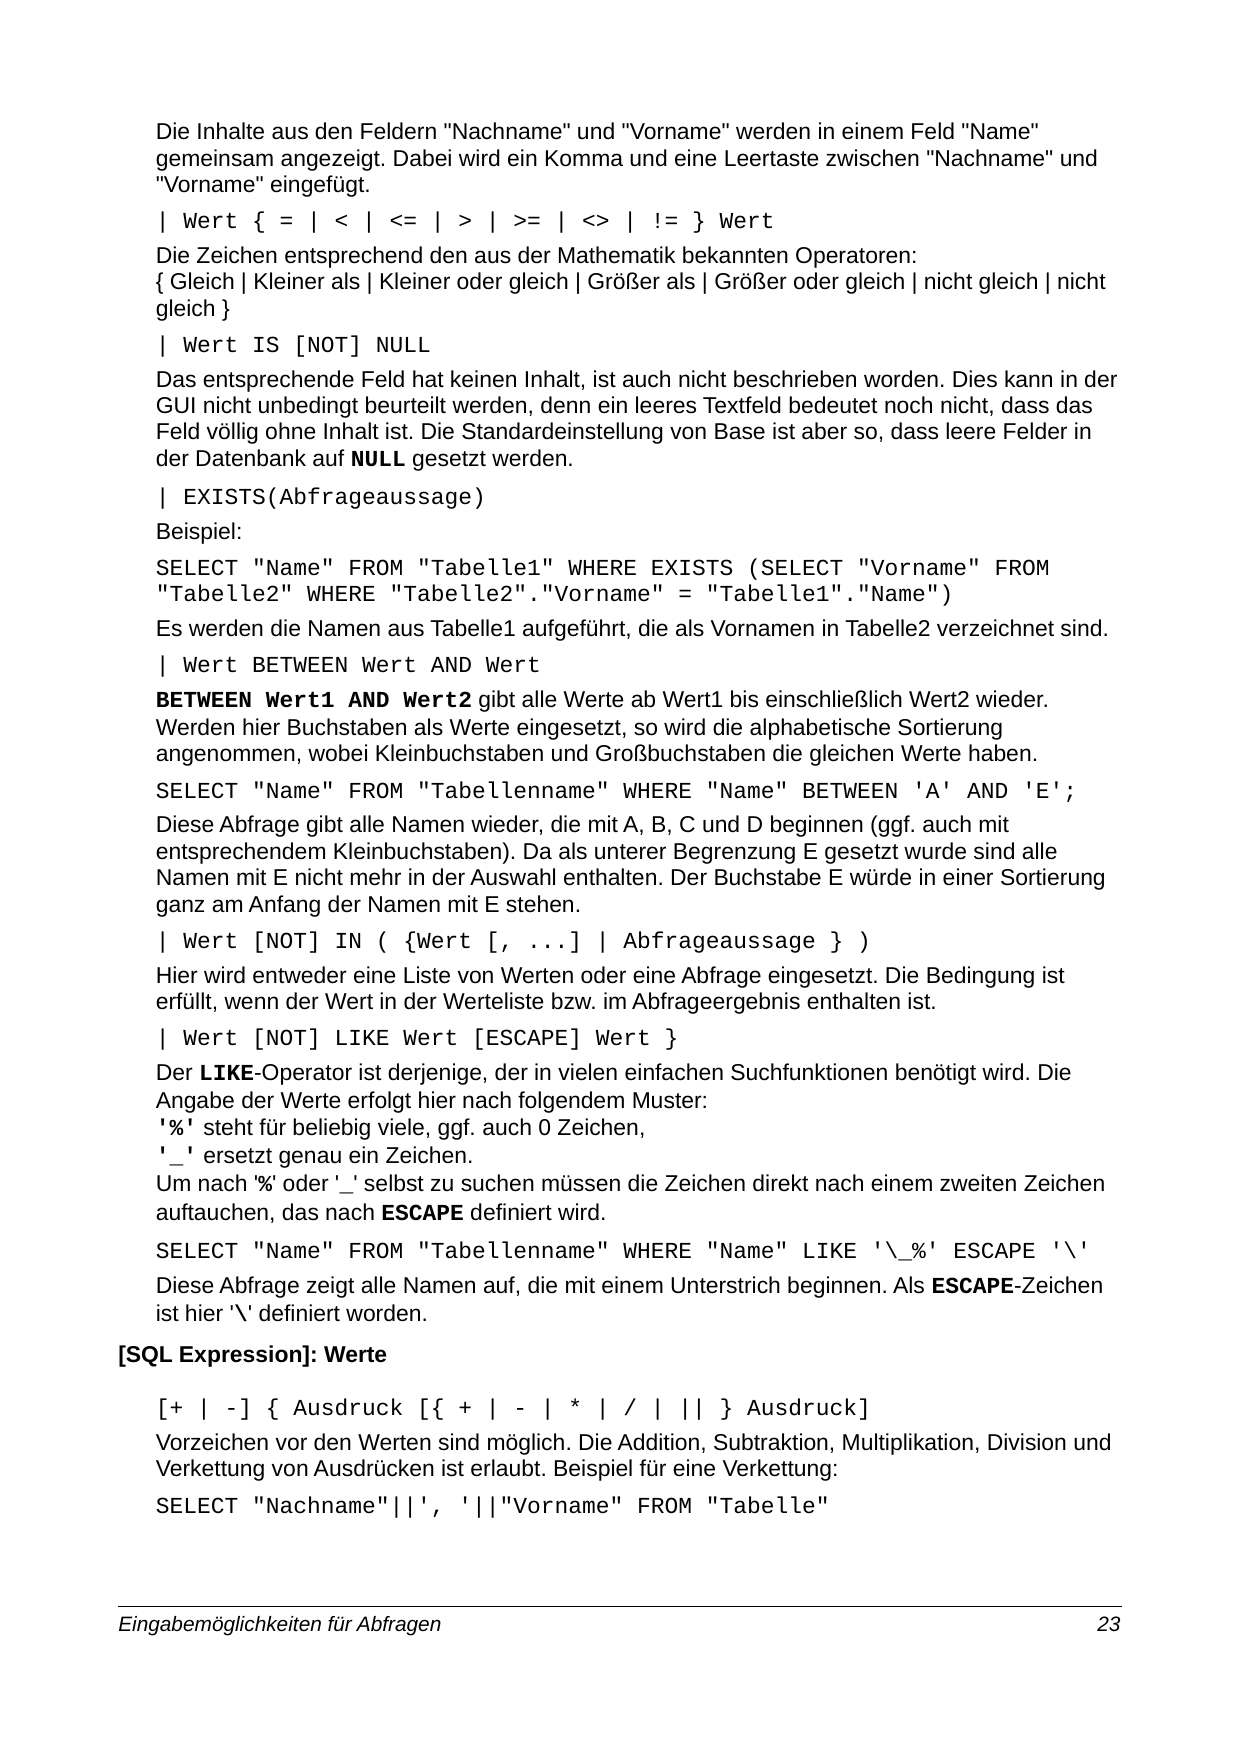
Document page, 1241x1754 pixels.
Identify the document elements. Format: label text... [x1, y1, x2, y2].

text Hier wird entweder eine Liste von Werten oder eine Abfrage eingesetzt. Die Bedingung ist erfüllt, wenn der Wert in der Werteliste bzw. im Abfrageergebnis enthalten ist. [156, 962, 1122, 1014]
text SELECT "Name" FROM "Tabellenname" WHERE "Name" LIKE '\_%' ESCAPE '\' [156, 1239, 1122, 1265]
text Vorzeichen vor den Werten sind möglich. Die Addition, Subtraktion, Multiplikation, Division und Verkettung von Ausdrücken ist erlaubt. Beispiel für eine Verkettung: [156, 1429, 1122, 1482]
text Diese Abfrage zeigt alle Namen auf, die mit einem Unterstrich beginnen. Als ESCAPE-Zeichen ist hier '\' definiert worden. [156, 1272, 1122, 1328]
text [+ | -] { Ausdruck [{ + | - | * | / | || } Ausdruck] [156, 1397, 1122, 1423]
text Der LIKE-Operator ist derjenige, der in vielen einfachen Suchfunktionen benötigt wird. Die Angabe der Werte erfolgt hier nach folgendem Muster: '%' steht für beliebig viele, ggf. auch 0 Zeichen, '_' ersetzt genau ein Zeichen. Um nach '%' oder '_' selbst zu suchen müssen die Zeichen direkt nach einem zweiten Zeichen auftauchen, das nach ESCAPE definiert wird. [156, 1059, 1122, 1227]
text BETWEEN Wert1 AND Wert2 gibt alle Werte ab Wert1 bis einschließlich Wert2 wieder. Werden hier Buchstaben als Werte eingesetzt, so wird die alphabetische Sortierung angenommen, wobei Kleinbuchstaben und Großbuchstaben die gleichen Werte haben. [156, 686, 1122, 767]
text | Wert BETWEEN Wert AND Wert [156, 653, 1122, 679]
text SELECT "Name" FROM "Tabelle1" WHERE EXISTS (SELECT "Vorname" FROM "Tabelle2" WHERE "Tabelle2"."Vorname" = "Tabelle1"."Name") [156, 557, 1122, 608]
text | Wert [NOT] IN ( {Wert [, ...] | Abfrageaussage } ) [156, 929, 1122, 955]
text Diese Abfrage gibt alle Namen wieder, die mit A, B, C und D beginnen (ggf. auch mit entsprechendem Kleinbuchstaben). Da als unterer Begrenzung E gesetzt wurde sind alle Namen mit E nicht mehr in der Auswahl enthalten. Der Buchstabe E würde in einer Sortierung ganz am Anfang der Namen mit E stehen. [156, 811, 1122, 917]
text | Wert IS [NOT] NULL [156, 333, 1122, 359]
text Die Zeichen entsprechend den aus der Mathematik bekannten Operatoren: { Gleich | Kleiner als | Kleiner oder gleich | Größer als | Größer oder gleich | nicht gleich | nicht gleich } [156, 242, 1122, 321]
text SELECT "Nachname"||', '||"Vorname" FROM "Tabelle" [156, 1494, 1122, 1520]
text SELECT "Name" FROM "Tabellenname" WHERE "Name" BETWEEN 'A' AND 'E'; [156, 779, 1122, 805]
text Beispiel: [156, 518, 1122, 544]
text | Wert [NOT] LIKE Wert [ESCAPE] Wert } [156, 1027, 1122, 1053]
text Die Inhalte aus den Feldern "Nachname" und "Vorname" werden in einem Feld "Name" gemeinsam angezeigt. Dabei wird ein Komma und eine Leertaste zwischen "Nachname" und "Vorname" eingefügt. [156, 118, 1122, 197]
text Das entsprechende Feld hat keinen Inhalt, ist auch nicht beschrieben worden. Dies kann in der GUI nicht unbedingt beurteilt werden, denn ein leeres Textfeld bedeutet noch nicht, dass das Feld völlig ohne Inhalt ist. Die Standardeinstellung von Base ist aber so, dass leere Felder in der Datenbank auf NULL gesetzt werden. [156, 366, 1122, 473]
text Es werden die Namen aus Tabelle1 aufgeführt, die als Vornamen in Tabelle2 verzeichnet sind. [156, 615, 1122, 641]
list [SQL Expression]: Werte [118, 1341, 1122, 1367]
text | EXISTS(Abfrageaussage) [156, 486, 1122, 511]
text | Wert { = | < | <= | > | >= | <> | != } Wert [156, 210, 1122, 236]
